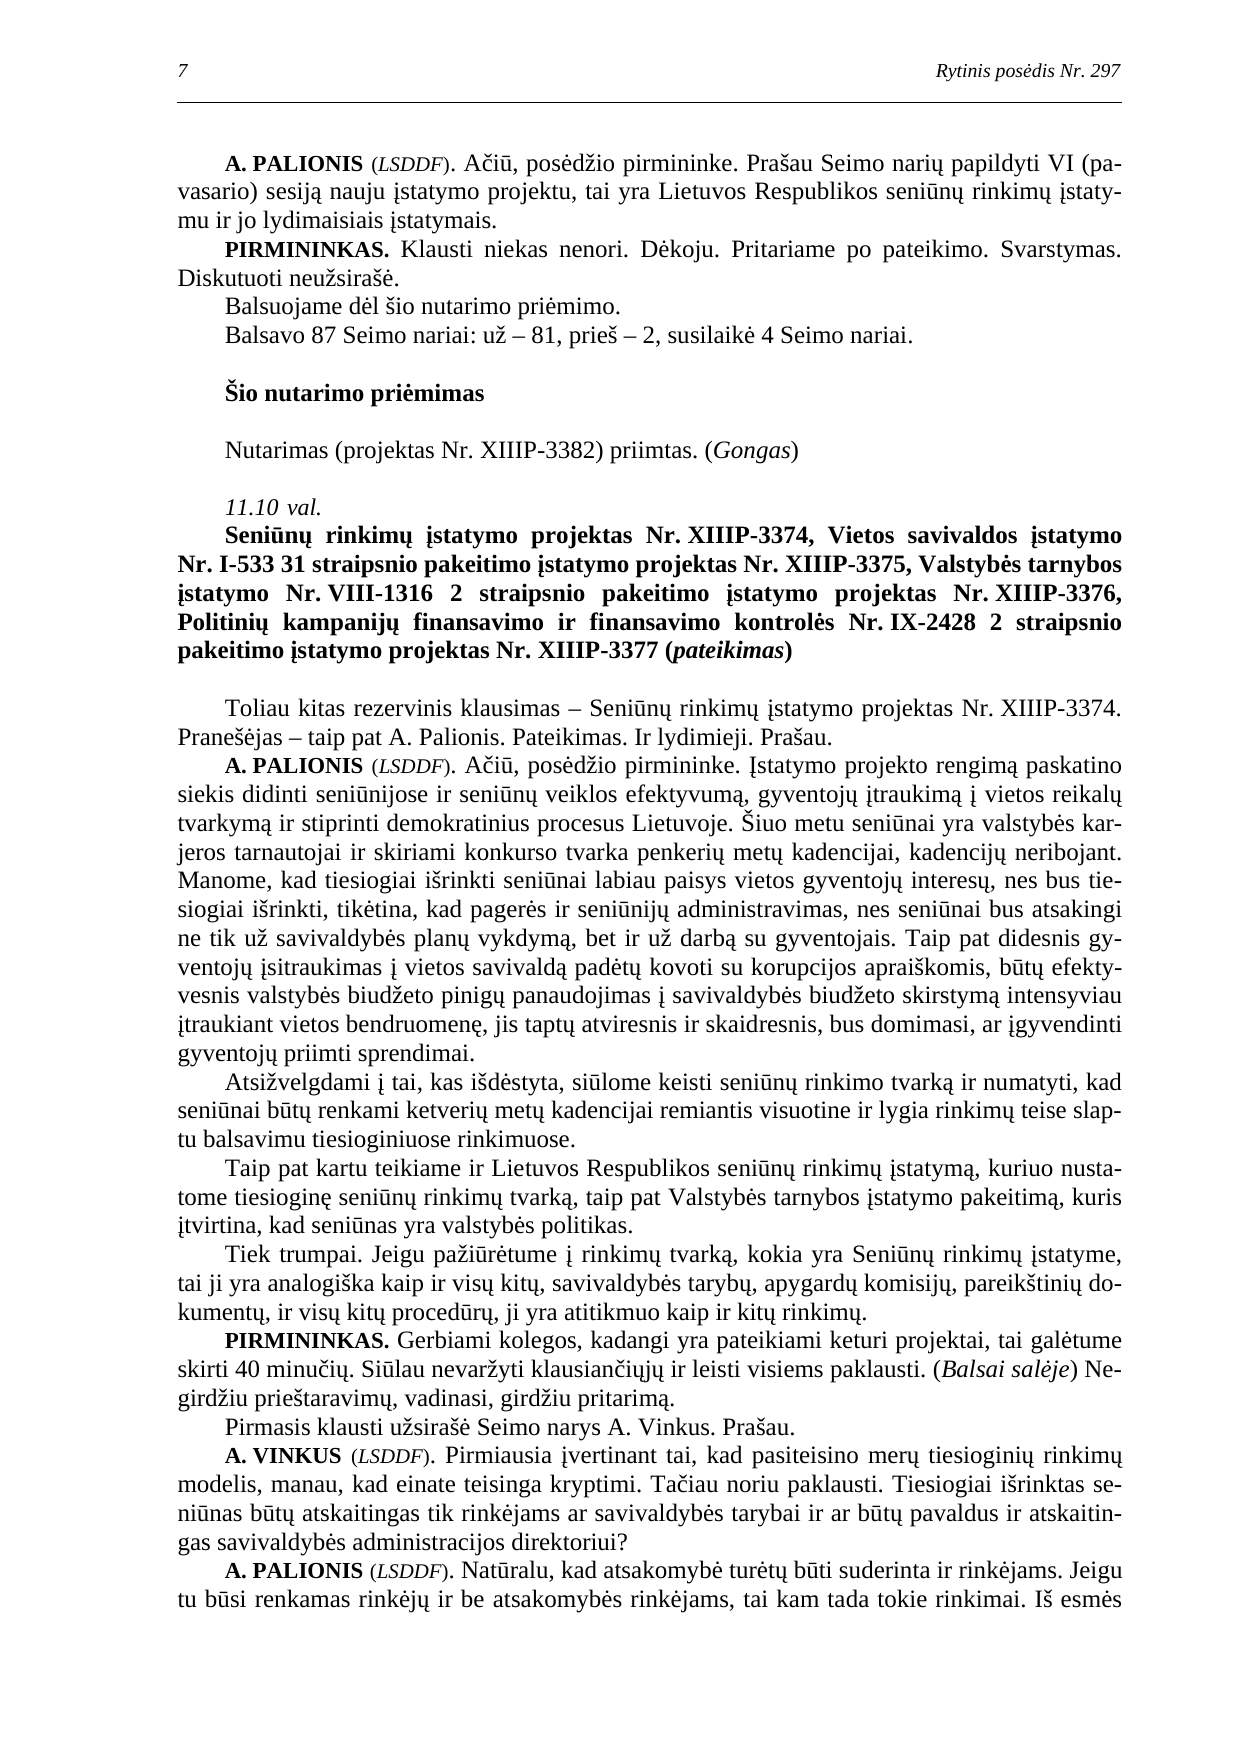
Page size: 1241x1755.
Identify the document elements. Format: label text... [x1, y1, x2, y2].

text Šio nu­ta­ri­mo pri­ėmi­mas [177, 378, 1122, 406]
text Nu­ta­ri­mas (pro­jek­tas Nr. XIIIP-3382) pri­im­tas. (Gon­gas) [177, 435, 1122, 464]
text At­si­žvelg­da­mi į tai, kas iš­dės­ty­ta, siū­lo­me keis­ti se­niū­nų rin­ki­mo tvar­ką ir nu­ma­ty­ti, kad se­niū­nai bū­tų ren­ka­mi ket­ve­rių me­tų ka­den­ci­jai re­mian­tis vi­suo­ti­ne ir ly­gia rin­ki­mų tei­se slap­tu bal­sa­vi­mu tie­sio­gi­niuo­se rin­ki­muo­se. [177, 1067, 1122, 1153]
text A. PALIONIS (LSDDF). Na­tū­ra­lu, kad at­sa­ko­my­bė tu­rė­tų bū­ti su­de­rin­ta ir rin­kė­jams. Jei­gu tu bū­si ren­ka­mas rin­kė­jų ir be at­sa­ko­my­bės rin­kė­jams, tai kam ta­da to­kie rin­ki­mai. Iš es­mės [177, 1555, 1122, 1613]
text Tiek trum­pai. Jei­gu pa­žiū­rė­tu­me į rin­ki­mų tvar­ką, ko­kia yra Se­niū­nų rin­ki­mų įsta­ty­me, tai ji yra ana­lo­giš­ka kaip ir vi­sų ki­tų, sa­vi­val­dy­bės ta­ry­bų, apy­gar­dų ko­mi­si­jų, pa­reikš­ti­nių do­ku­men­tų, ir vi­sų ki­tų pro­ce­dū­rų, ji yra ati­tik­muo kaip ir ki­tų rin­ki­mų. [177, 1239, 1122, 1325]
text Taip pat kar­tu tei­kia­me ir Lie­tu­vos Res­pub­li­kos se­niū­nų rin­ki­mų įsta­ty­mą, ku­riuo nu­sta­to­me tie­sio­gi­nę se­niū­nų rin­ki­mų tvar­ką, taip pat Vals­ty­bės tar­ny­bos įsta­ty­mo pa­kei­ti­mą, ku­ris įtvir­ti­na, kad se­niū­nas yra vals­ty­bės po­li­ti­kas. [177, 1153, 1122, 1239]
text Se­niū­nų rin­ki­mų įsta­ty­mo pro­jek­tas Nr. XIIIP-3374, Vie­tos sa­vi­val­dos įsta­ty­mo Nr. I-533 31 straips­nio pa­kei­ti­mo įsta­ty­mo pro­jek­tas Nr. XIIIP-3375, Vals­ty­bės tar­ny­bos įsta­ty­mo Nr. VIII-1316 2 straips­nio pa­kei­ti­mo įsta­ty­mo pro­jek­tas Nr. XIIIP-3376, Politinių kam­pa­ni­jų fi­nan­sa­vi­mo ir fi­nan­sa­vi­mo kon­tro­lės Nr. IX-2428 2 straips­nio pakei­ti­mo įsta­ty­mo pro­jek­tas Nr. XIIIP-3377 (pa­tei­ki­mas) [177, 520, 1122, 664]
text A. PALIONIS (LSDDF). Ačiū, po­sė­džio pir­mi­nin­ke. Pra­šau Sei­mo na­rių pa­pil­dy­ti VI (pa­va­sa­rio) se­si­ją nau­ju įsta­ty­mo pro­jek­tu, tai yra Lie­tu­vos Res­pub­li­kos se­niū­nų rin­ki­mų įsta­ty­mu ir jo ly­di­mai­siais įsta­ty­mais. [177, 148, 1122, 234]
text PIRMININKAS. Ger­bia­mi ko­le­gos, ka­dan­gi yra pa­tei­kia­mi ke­tu­ri pro­jek­tai, tai ga­lė­tu­me skir­ti 40 mi­nu­čių. Siū­lau ne­var­žy­ti klau­sian­čių­jų ir leis­ti vi­siems pa­klaus­ti. (Bal­sai sa­lė­je) Ne­gir­džiu prieš­ta­ra­vi­mų, va­di­na­si, gir­džiu pri­ta­ri­mą. [177, 1325, 1122, 1412]
text A. PALIONIS (LSDDF). Ačiū, po­sė­džio pir­mi­nin­ke. Įsta­ty­mo pro­jek­to ren­gi­mą pa­ska­ti­no sie­kis di­din­ti se­niū­ni­jo­se ir se­niū­nų veik­los efek­ty­vu­mą, gy­ven­to­jų įtrau­ki­mą į vie­tos rei­ka­lų tvar­ky­mą ir stip­rin­ti de­mo­kra­tinius pro­ce­sus Lie­tu­vo­je. Šiuo me­tu se­niū­nai yra vals­ty­bės kar­je­ros tar­nau­to­jai ir ski­ria­mi kon­kur­so tvar­ka pen­ke­rių me­tų ka­den­ci­jai, ka­den­ci­jų ne­ri­bo­jant. Ma­no­me, kad tie­sio­giai iš­rink­ti se­niū­nai la­biau pai­sys vie­tos gy­ven­to­jų in­te­re­sų, nes bus tie­sio­giai iš­rink­ti, ti­kė­ti­na, kad pa­ge­rės ir se­niū­ni­jų ad­mi­nist­ra­vi­mas, nes se­niū­nai bus at­sa­kin­gi ne tik už sa­vi­val­dy­bės pla­nų vyk­dy­mą, bet ir už dar­bą su gy­ven­to­jais. Taip pat di­des­nis gy­ven­to­jų įsi­trau­ki­mas į vie­tos sa­vi­val­dą pa­dė­tų ko­vo­ti su ko­rup­ci­jos ap­raiš­ko­mis, bū­tų efek­ty­ves­nis vals­ty­bės biu­dže­to pi­ni­gų pa­nau­do­ji­mas į sa­vi­val­dy­bės biu­dže­to skirs­ty­mą in­ten­sy­viau įtrau­kiant vie­tos ben­druo­me­nę, jis tap­tų at­vi­res­nis ir skaid­res­nis, bus do­mi­ma­si, ar įgy­ven­din­ti gy­ven­to­jų pri­im­ti spren­di­mai. [177, 750, 1122, 1067]
text Bal­suo­ja­me dėl šio nu­ta­ri­mo pri­ėmi­mo. [177, 291, 1122, 320]
text Bal­sa­vo 87 Sei­mo na­riai: už – 81, prieš – 2, su­si­lai­kė 4 Sei­mo na­riai. [177, 320, 1122, 349]
text 11.10 val. [224, 493, 1122, 520]
text To­liau ki­tas re­zer­vi­nis klau­si­mas – Se­niū­nų rin­ki­mų įsta­ty­mo pro­jek­tas Nr. XIIIP-3374. Pra­ne­šė­jas – taip pat A. Pa­lio­nis. Pa­tei­ki­mas. Ir ly­di­mie­ji. Pra­šau. [177, 693, 1122, 750]
text Pir­ma­sis klaus­ti už­si­ra­šė Sei­mo na­rys A. Vin­kus. Pra­šau. [177, 1412, 1122, 1440]
text PIRMININKAS. Klaus­ti nie­kas ne­no­ri. Dė­ko­ju. Pri­ta­ria­me po pa­tei­ki­mo. Svars­ty­mas. Dis­kutuoti ne­už­si­ra­šė. [177, 234, 1122, 291]
text A. VINKUS (LSDDF). Pir­miau­sia įver­ti­nant tai, kad pa­si­tei­si­no me­rų tie­sio­gi­nių rin­ki­mų mo­de­lis, ma­nau, kad ei­na­te tei­sin­ga kryp­ti­mi. Ta­čiau no­riu pa­klaus­ti. Tie­sio­giai iš­rink­tas se­niū­nas bū­tų at­skai­tin­gas tik rin­kė­jams ar sa­vi­val­dy­bės ta­ry­bai ir ar bū­tų pa­val­dus ir at­skai­tin­gas sa­vi­val­dy­bės ad­mi­nist­ra­ci­jos di­rek­to­riui? [177, 1440, 1122, 1555]
